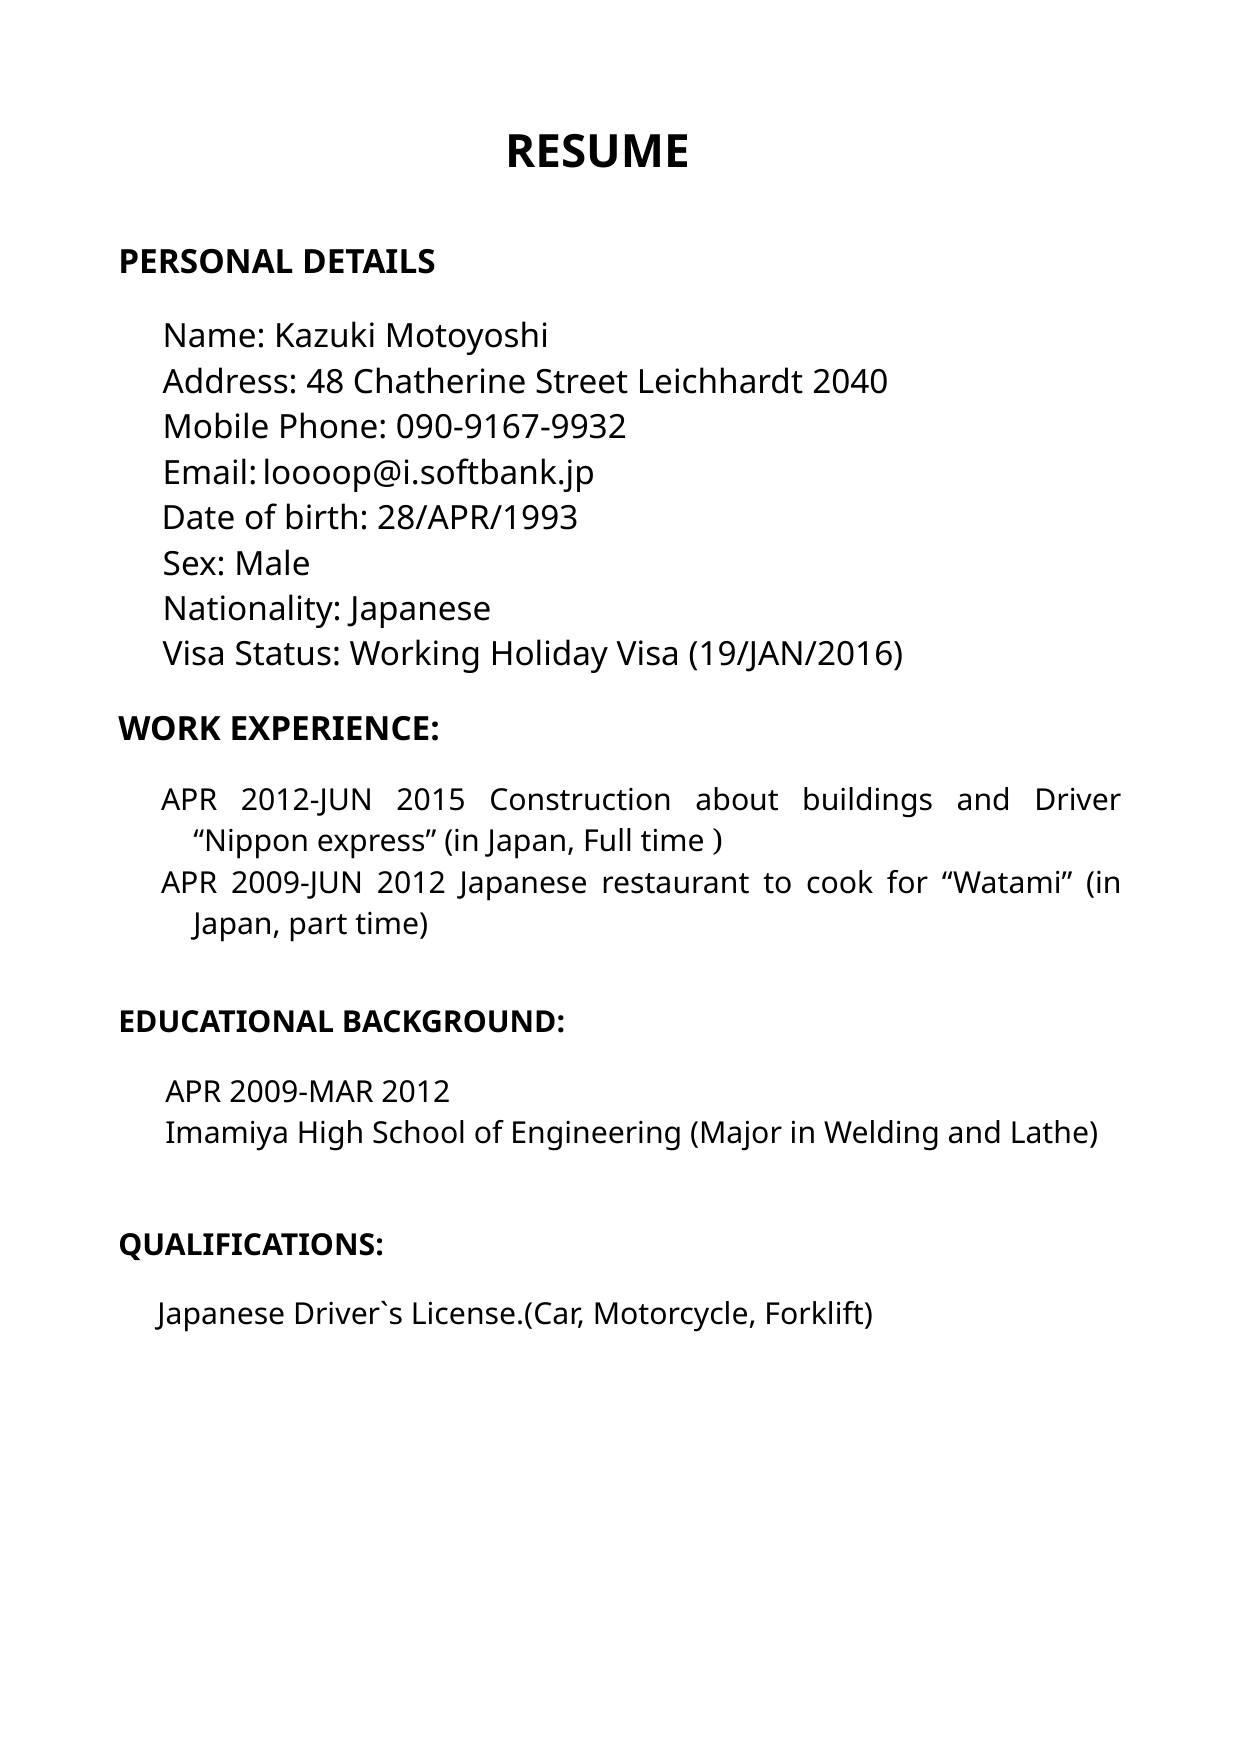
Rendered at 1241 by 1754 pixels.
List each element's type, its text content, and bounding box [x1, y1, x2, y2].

text APR 2009-MAR 2012 [118, 1070, 1122, 1112]
text Name: Kazuki Motoyoshi [162, 312, 1122, 358]
text PERSONAL DETAILS [118, 238, 1122, 283]
text APR 2009-JUN 2012 Japanese restaurant to cook for “Watami” (in Japan, part time) [161, 861, 1122, 943]
text WORK EXPERIENCE: [118, 704, 1122, 750]
text Email: loooop@i.softbank.jp [162, 448, 1122, 494]
text Mobile Phone: 090-9167-9932 [162, 403, 1122, 448]
text QUALIFICATIONS: [118, 1223, 1122, 1264]
text Nationality: Japanese [162, 585, 1122, 630]
text EDUCATIONAL BACKGROUND: [118, 1001, 1122, 1042]
text Date of birth: 28/APR/1993 [118, 494, 1122, 539]
text Visa Status: Working Holiday Visa (19/JAN/2016) [162, 630, 1122, 676]
text Sex: Male [162, 539, 1122, 585]
text Imamiya High School of Engineering (Major in Welding and Lathe) [118, 1112, 1122, 1153]
text Japanese Driver`s License.(Car, Motorcycle, Forklift) [118, 1292, 1122, 1334]
text Address: 48 Chatherine Street Leichhardt 2040 [162, 358, 1122, 403]
text RESUME [118, 118, 1122, 181]
text APR 2012-JUN 2015 Construction about buildings and Driver “Nippon express” (in Japan, Full time ) [161, 778, 1122, 861]
